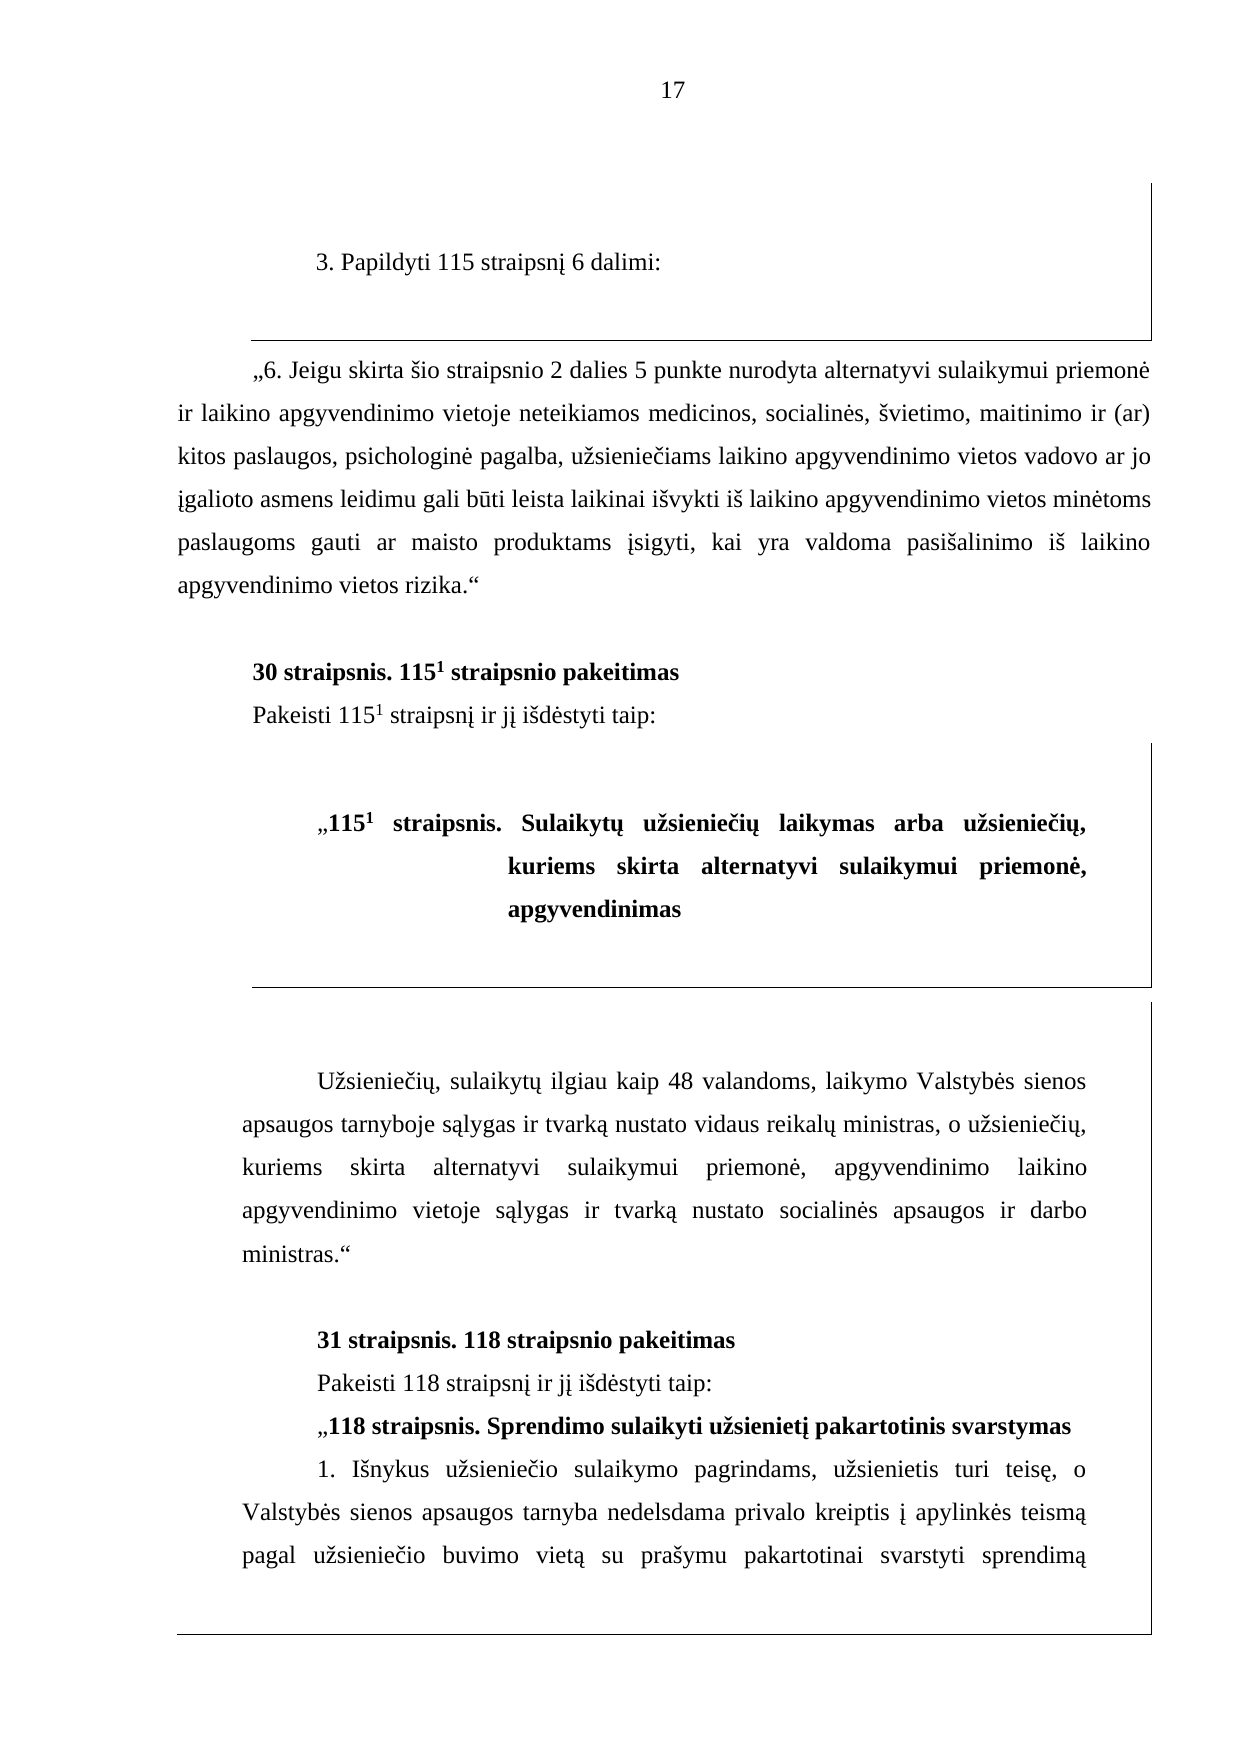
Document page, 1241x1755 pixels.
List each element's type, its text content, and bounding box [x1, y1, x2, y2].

text 1. Išnykus užsieniečio sulaikymo pagrindams, užsienietis turi teisę, o Valstybės sienos apsaugos tarnyba nedelsdama privalo kreiptis į apylinkės teismą pagal užsieniečio buvimo vietą su prašymu pakartotinai svarstyti sprendimą sulaikyti užsienietį. Jeigu užsienietis, kuris yra sulaikytas šio Įstatymo 113 straipsnio 1 ir 2 dalyse nurodytais pagrindais, pateikia prašymą suteikti prieglobstį, Valstybės sienos apsaugos tarnyba nedelsdama privalo kreiptis į apylinkės teismą su prašymu pakartotinai svarstyti sprendimą sulaikyti prieglobsčio prašytoją. [177, 1390, 1152, 1634]
text „118 straipsnis. Sprendimo sulaikyti užsienietį pakartotinis svarstymas [177, 1347, 1152, 1390]
text Užsieniečių, sulaikytų ilgiau kaip 48 valandoms, laikymo Valstybės sienos apsaugos tarnyboje sąlygas ir tvarką nustato vidaus reikalų ministras, o užsieniečių, kuriems skirta alternatyvi sulaikymui priemonė, apgyvendinimo laikino apgyvendinimo vietoje sąlygas ir tvarką nustato socialinės apsaugos ir darbo ministras.“ [177, 1002, 1151, 1260]
text 30 straipsnis. 1151 straipsnio pakeitimas [252, 657, 1152, 686]
text 31 straipsnis. 118 straipsnio pakeitimas [177, 1260, 1152, 1303]
text Pakeisti 1151 straipsnį ir jį išdėstyti taip: [252, 700, 1152, 729]
text 3. Papildyti 115 straipsnį 6 dalimi: [251, 183, 1151, 340]
text „1151 straipsnis. Sulaikytų užsieniečių laikymas arba užsieniečių, kuriems skirta alternatyvi sulaikymui priemonė, apgyvendinimas [252, 743, 1151, 987]
text Pakeisti 118 straipsnį ir jį išdėstyti taip: [177, 1303, 1152, 1347]
text „6. Jeigu skirta šio straipsnio 2 dalies 5 punkte nurodyta alternatyvi sulaikymui priemonė ir laikino apgyvendinimo vietoje neteikiamos medicinos, socialinės, švietimo, maitinimo ir (ar) kitos paslaugos, psichologinė pagalba, užsieniečiams laikino apgyvendinimo vietos vadovo ar jo įgalioto asmens leidimu gali būti leista laikinai išvykti iš laikino apgyvendinimo vietos minėtoms paslaugoms gauti ar maisto produktams įsigyti, kai yra valdoma pasišalinimo iš laikino apgyvendinimo vietos rizika.“ [177, 355, 1152, 599]
